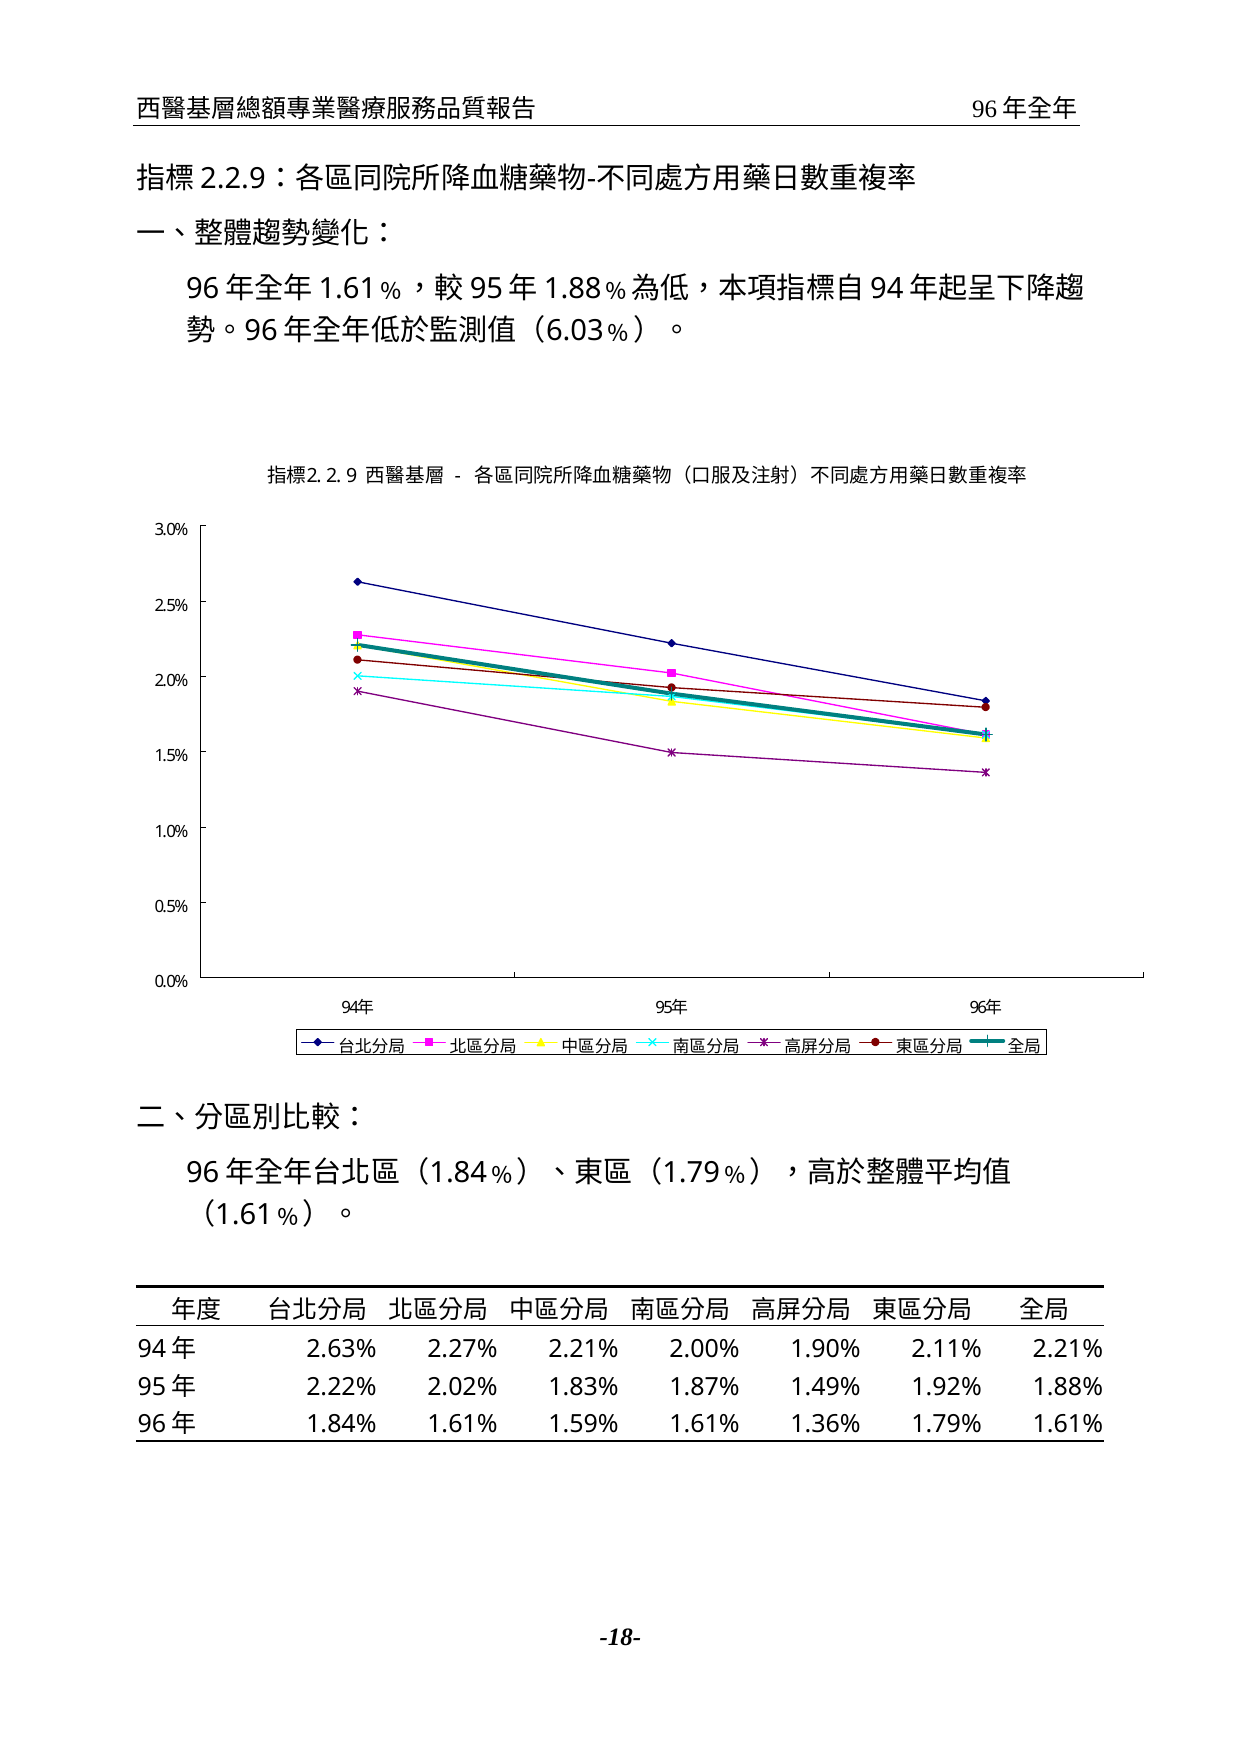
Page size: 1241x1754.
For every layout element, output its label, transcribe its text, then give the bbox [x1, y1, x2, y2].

table_cell 1.61% [378, 1402, 499, 1440]
text 指標2.2.9：各區同院所降血糖藥物-不同處方用藥日數重複率 [136, 155, 1104, 197]
table_cell 1.61% [620, 1402, 741, 1440]
table_header 東區分局 [862, 1288, 983, 1325]
table_header 北區分局 [378, 1288, 499, 1325]
table_cell 1.49% [741, 1364, 862, 1402]
text 96年全年1.61﹪，較95年1.88﹪為低，本項指標自94年起呈下降趨勢。96年全年低於監測值（6.03﹪）。 [186, 264, 1104, 349]
table_cell 2.63% [257, 1326, 378, 1364]
table_cell 1.59% [499, 1402, 620, 1440]
table_cell 2.11% [862, 1326, 983, 1364]
table_header 中區分局 [499, 1288, 620, 1325]
table_cell 1.87% [620, 1364, 741, 1402]
table_header 高屏分局 [741, 1288, 862, 1325]
table_header 全局 [983, 1288, 1104, 1325]
text 96年全年台北區（1.84﹪）、東區（1.79﹪），高於整體平均值（1.61﹪）。 [186, 1148, 1104, 1233]
table_cell 1.88% [983, 1364, 1104, 1402]
table_header 台北分局 [257, 1288, 378, 1325]
table_cell 2.00% [620, 1326, 741, 1364]
table_cell 95年 [136, 1364, 257, 1402]
table_cell 2.27% [378, 1326, 499, 1364]
table_cell 96年 [136, 1402, 257, 1440]
table_cell 1.36% [741, 1402, 862, 1440]
table_cell 1.90% [741, 1326, 862, 1364]
table_cell 1.84% [257, 1402, 378, 1440]
table_cell 1.61% [983, 1402, 1104, 1440]
table_cell 2.21% [499, 1326, 620, 1364]
table_cell 1.92% [862, 1364, 983, 1402]
table_cell 2.21% [983, 1326, 1104, 1364]
table_header 南區分局 [620, 1288, 741, 1325]
table_header 年度 [136, 1288, 257, 1325]
table_cell 2.02% [378, 1364, 499, 1402]
table_cell 1.79% [862, 1402, 983, 1440]
text 一、整體趨勢變化： [136, 209, 1104, 252]
table_cell 94年 [136, 1326, 257, 1364]
table_cell 2.22% [257, 1364, 378, 1402]
table_cell 1.83% [499, 1364, 620, 1402]
text 二、分區別比較： [136, 414, 1104, 1136]
